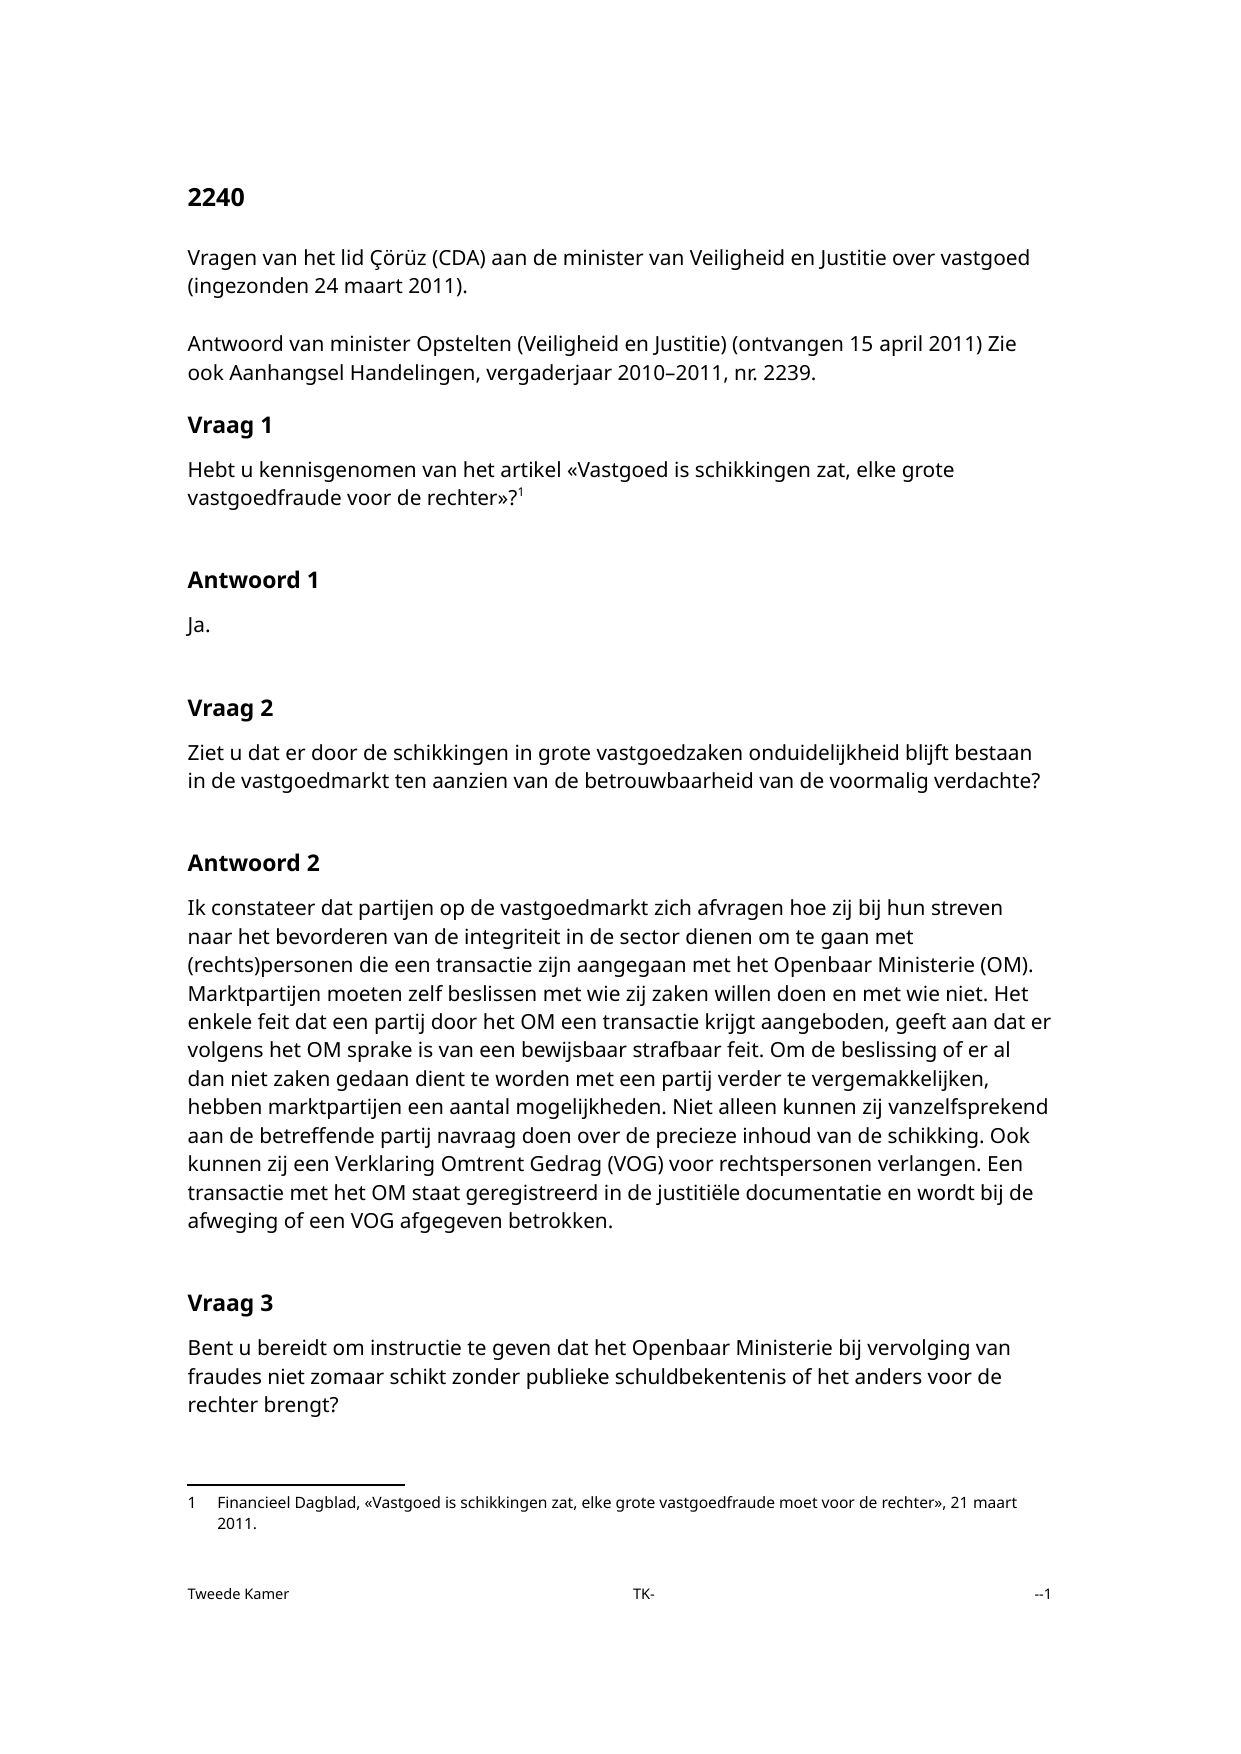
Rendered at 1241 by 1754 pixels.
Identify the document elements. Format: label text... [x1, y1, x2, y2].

text Ik constateer dat partijen op de vastgoedmarkt zich afvragen hoe zij bij hun streven naar het bevorderen van de integriteit in de sector dienen om te gaan met (rechts)personen die een transactie zijn aangegaan met het Openbaar Ministerie (OM). Marktpartijen moeten zelf beslissen met wie zij zaken willen doen en met wie niet. Het enkele feit dat een partij door het OM een transactie krijgt aangeboden, geeft aan dat er volgens het OM sprake is van een bewijsbaar strafbaar feit. Om de beslissing of er al dan niet zaken gedaan dient te worden met een partij verder te vergemakkelijken, hebben marktpartijen een aantal mogelijkheden. Niet alleen kunnen zij vanzelfsprekend aan de betreffende partij navraag doen over de precieze inhoud van de schikking. Ook kunnen zij een Verklaring Omtrent Gedrag (VOG) voor rechtspersonen verlangen. Een transactie met het OM staat geregistreerd in de justitiële documentatie en wordt bij de afweging of een VOG afgegeven betrokken. [187, 893, 1053, 1235]
text 2240 [187, 179, 1053, 213]
text Bent u bereidt om instructie te geven dat het Openbaar Ministerie bij vervolging van fraudes niet zomaar schikt zonder publieke schuldbekentenis of het anders voor de rechter brengt? [187, 1333, 1053, 1419]
text Antwoord van minister Opstelten (Veiligheid en Justitie) (ontvangen 15 april 2011) Zie ook Aanhangsel Handelingen, vergaderjaar 2010–2011, nr. 2239. [187, 329, 1053, 386]
subtitle Vraag 2 [187, 692, 1053, 723]
text Vragen van het lid Çörüz (CDA) aan de minister van Veiligheid en Justitie over vastgoed (ingezonden 24 maart 2011). [187, 243, 1053, 300]
text Financieel Dagblad, «Vastgoed is schikkingen zat, elke grote vastgoedfraude moet voor de rechter», 21 maart 2011. [187, 1477, 1053, 1534]
subtitle Vraag 1 [187, 409, 1053, 440]
text Ziet u dat er door de schikkingen in grote vastgoedzaken onduidelijkheid blijft bestaan in de vastgoedmarkt ten aanzien van de betrouwbaarheid van de voormalig verdachte? [187, 738, 1053, 795]
subtitle Vraag 3 [187, 1287, 1053, 1318]
text Ja. [187, 611, 1053, 639]
subtitle Antwoord 1 [187, 564, 1053, 596]
subtitle Antwoord 2 [187, 847, 1053, 878]
text Hebt u kennisgenomen van het artikel «Vastgoed is schikkingen zat, elke grote vastgoedfraude voor de rechter»? [187, 455, 1053, 512]
